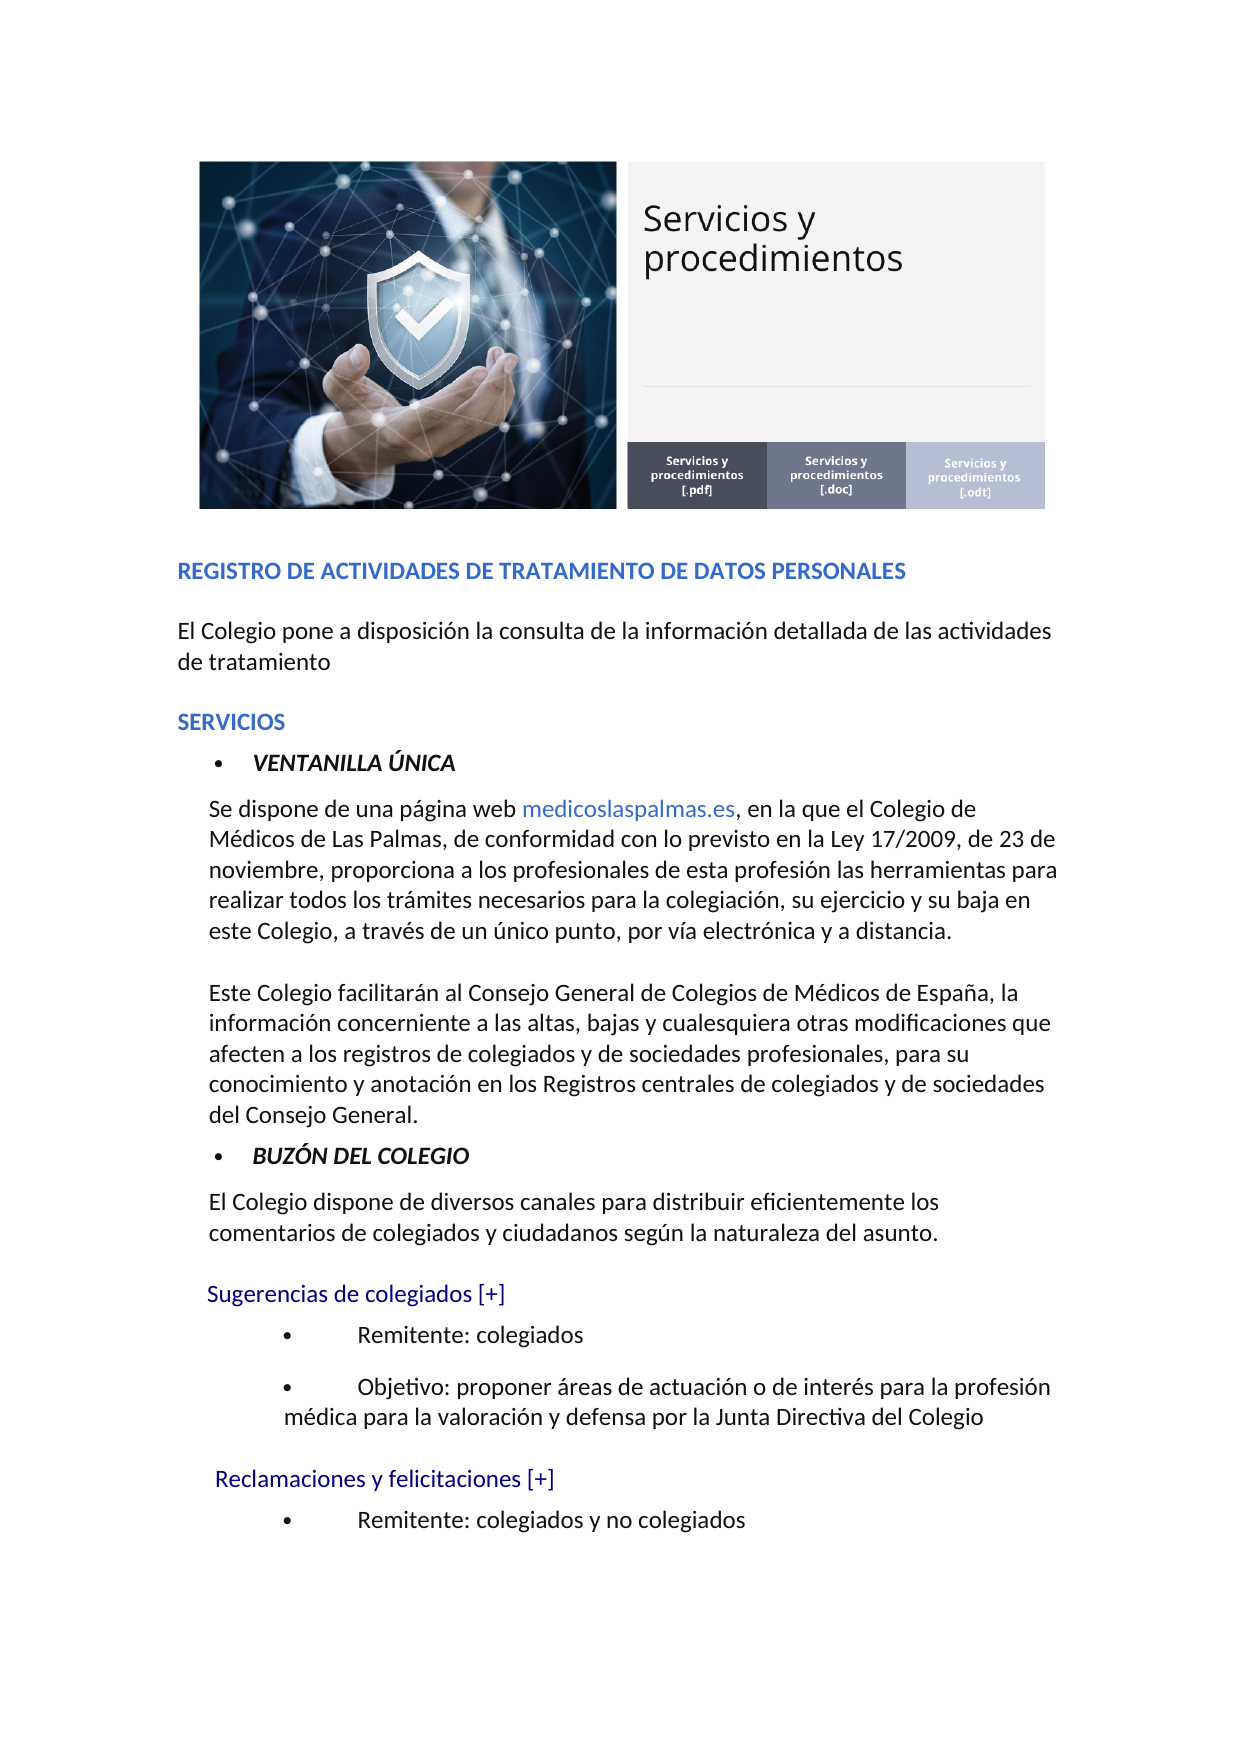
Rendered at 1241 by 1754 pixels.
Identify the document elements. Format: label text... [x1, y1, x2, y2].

list Remitente: colegiados y no colegiados [283, 1504, 1063, 1534]
text Servicios [177, 706, 1063, 737]
list Ventanilla Única [215, 747, 1063, 777]
list Buzón del Colegio [215, 1140, 1063, 1171]
text El Colegio pone a disposición la consulta de la información detallada de las actividades de tratamiento [177, 615, 1063, 676]
list Objetivo: proponer áreas de actuación o de interés para la profesión médica para la valoración y defensa por la Junta Directiva del Colegio [283, 1371, 1063, 1432]
text Este Colegio facilitarán al Consejo General de Colegios de Médicos de España, la información concerniente a las altas, bajas y cualesquiera otras modificaciones que afecten a los registros de colegiados y de sociedades profesionales, para su conocimiento y anotación en los Registros centrales de colegiados y de sociedades del Consejo General. [208, 977, 1063, 1129]
text Registro de actividades de tratamiento de datos personales [177, 555, 1063, 586]
text El Colegio dispone de diversos canales para distribuir eficientemente los comentarios de colegiados y ciudadanos según la naturaleza del asunto. [208, 1186, 1063, 1247]
list Remitente: colegiados [283, 1319, 1063, 1350]
text Reclamaciones y felicitaciones [+] [215, 1463, 1063, 1493]
text Se dispone de una página web medicoslaspalmas.es, en la que el Colegio de Médicos de Las Palmas, de conformidad con lo previsto en la Ley 17/2009, de 23 de noviembre, proporciona a los profesionales de esta profesión las herramientas para realizar todos los trámites necesarios para la colegiación, su ejercicio y su baja en este Colegio, a través de un único punto, por vía electrónica y a distancia. [208, 793, 1061, 946]
text Sugerencias de colegiados [+] [207, 1278, 1063, 1309]
